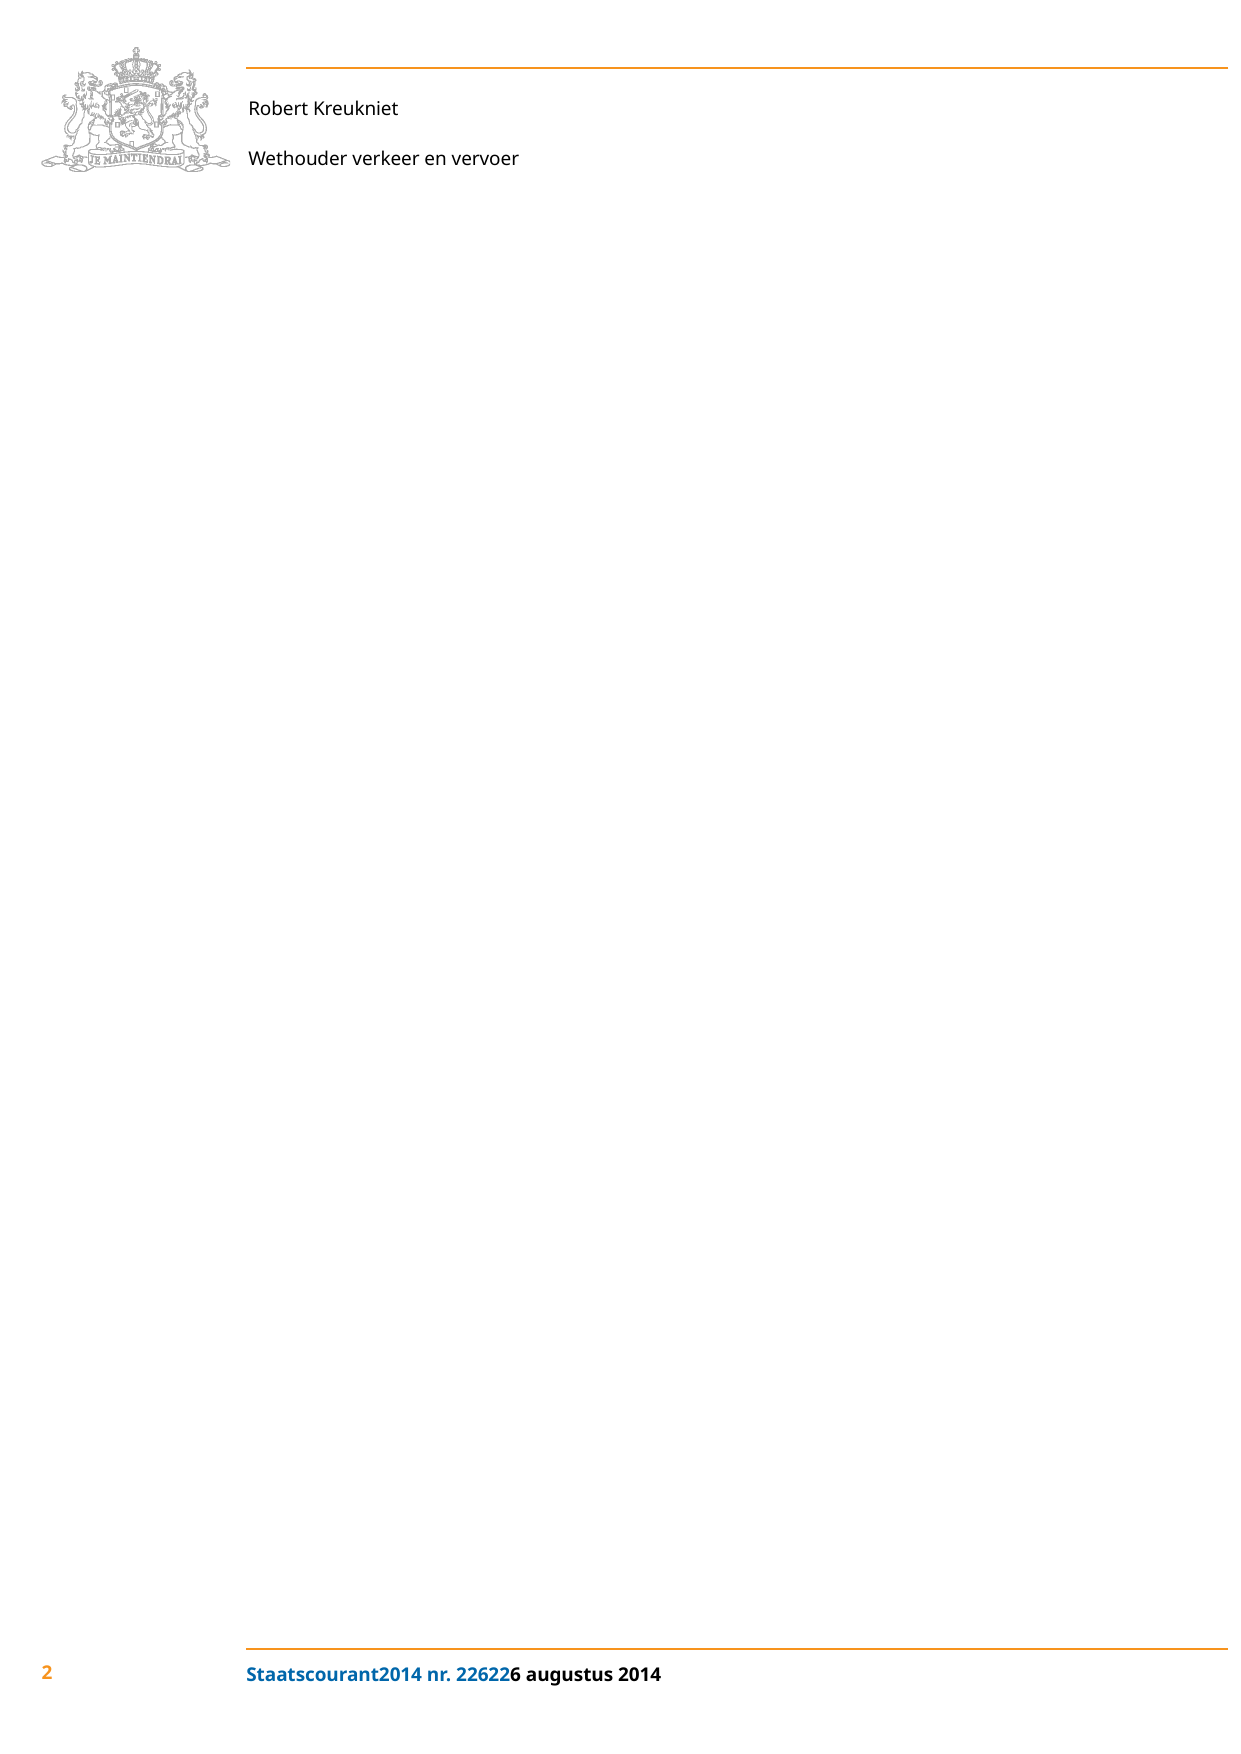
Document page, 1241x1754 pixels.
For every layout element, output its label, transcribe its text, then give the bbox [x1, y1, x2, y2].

picture [41, 47, 231, 172]
text Robert Kreukniet [248, 95, 1152, 121]
text Wethouder verkeer en vervoer [248, 145, 1152, 171]
